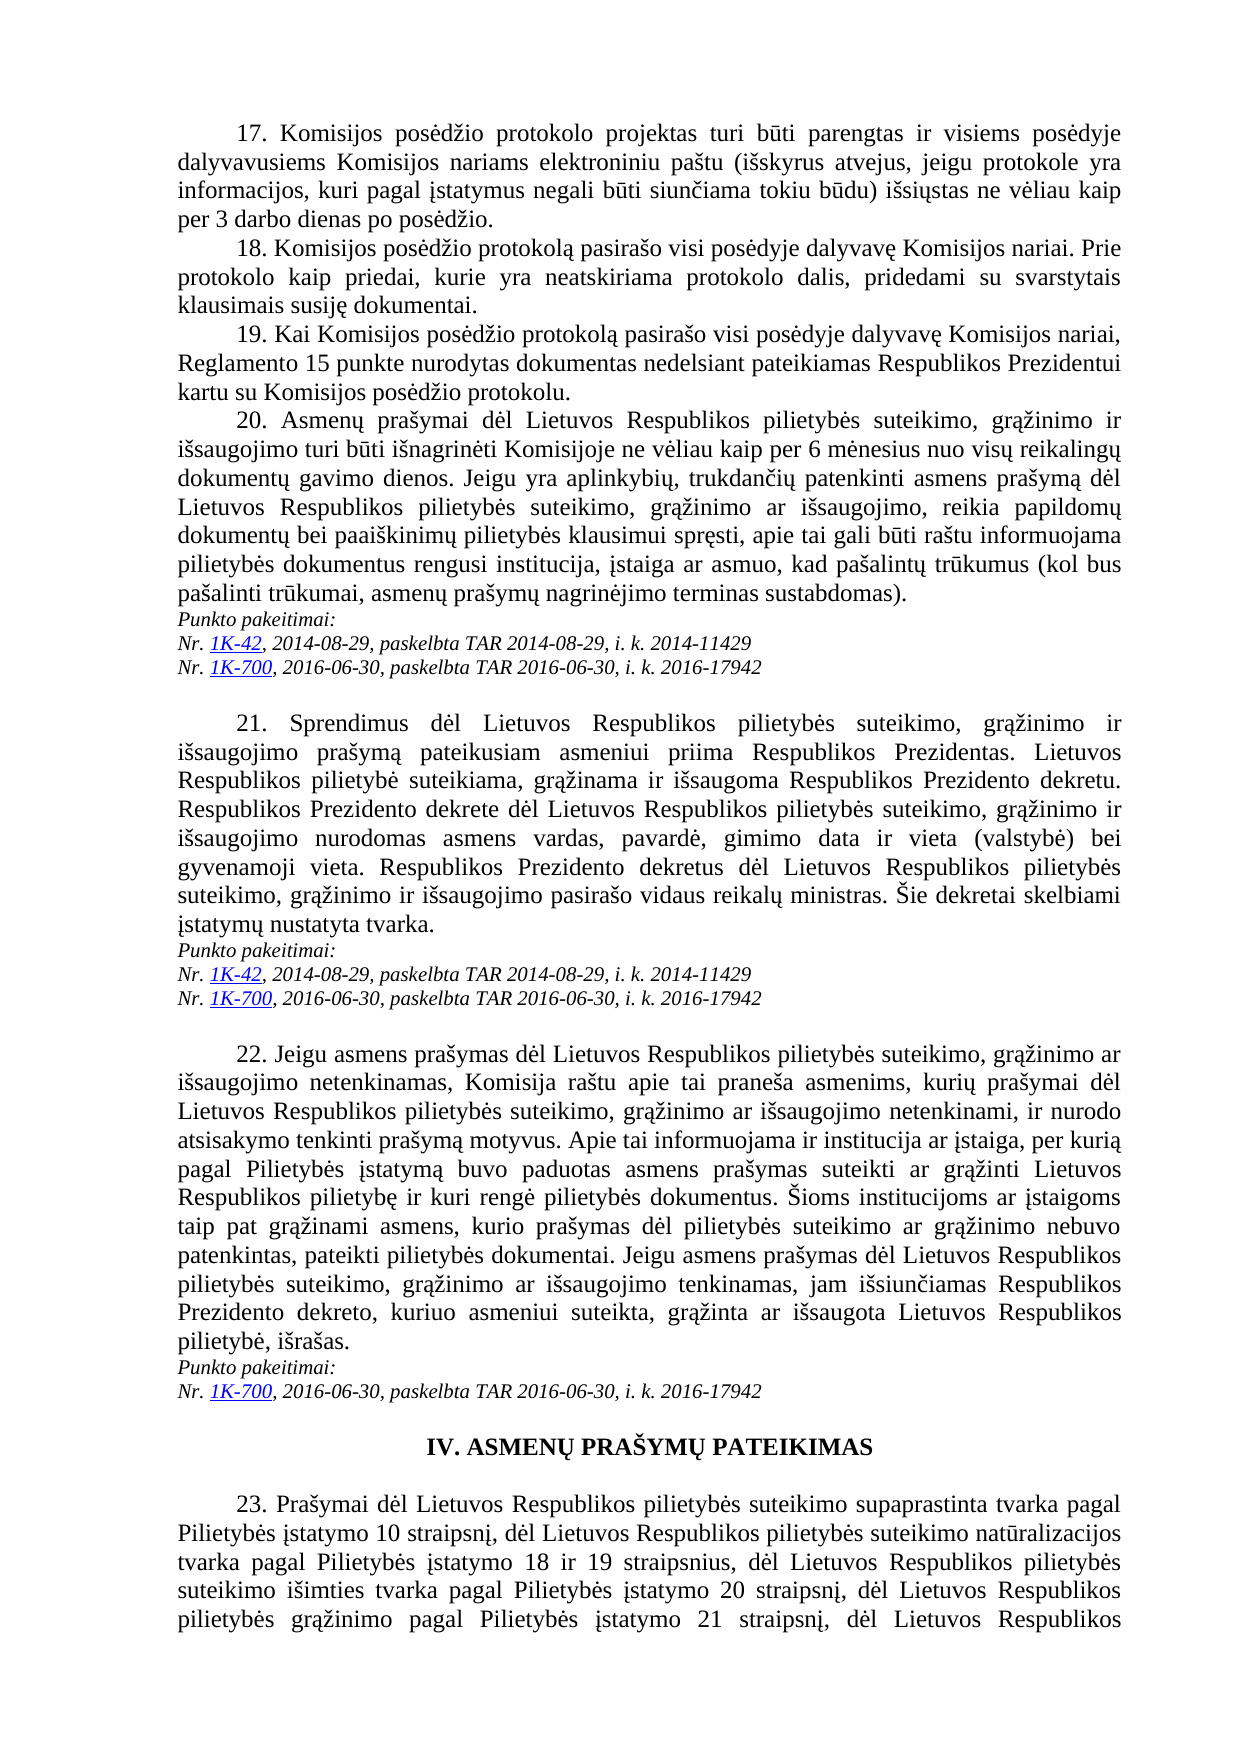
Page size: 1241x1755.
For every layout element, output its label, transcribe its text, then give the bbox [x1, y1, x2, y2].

text Punkto pakeitimai: [177, 938, 1122, 962]
text 22. Jeigu asmens prašymas dėl Lietuvos Respublikos pilietybės suteikimo, grąžinimo ar išsaugojimo netenkinamas, Komisija raštu apie tai praneša asmenims, kurių prašymai dėl Lietuvos Respublikos pilietybės suteikimo, grąžinimo ar išsaugojimo netenkinami, ir nurodo atsisakymo tenkinti prašymą motyvus. Apie tai informuojama ir institucija ar įstaiga, per kurią pagal Pilietybės įstatymą buvo paduotas asmens prašymas suteikti ar grąžinti Lietuvos Respublikos pilietybę ir kuri rengė pilietybės dokumentus. Šioms institucijoms ar įstaigoms taip pat grąžinami asmens, kurio prašymas dėl pilietybės suteikimo ar grąžinimo nebuvo patenkintas, pateikti pilietybės dokumentai. Jeigu asmens prašymas dėl Lietuvos Respublikos pilietybės suteikimo, grąžinimo ar išsaugojimo tenkinamas, jam išsiunčiamas Respublikos Prezidento dekreto, kuriuo asmeniui suteikta, grąžinta ar išsaugota Lietuvos Respublikos pilietybė, išrašas. [177, 1039, 1122, 1355]
text 17. Komisijos posėdžio protokolo projektas turi būti parengtas ir visiems posėdyje dalyvavusiems Komisijos nariams elektroniniu paštu (išskyrus atvejus, jeigu protokole yra informacijos, kuri pagal įstatymus negali būti siunčiama tokiu būdu) išsiųstas ne vėliau kaip per 3 darbo dienas po posėdžio. [177, 118, 1122, 233]
text Nr. 1K-42, 2014-08-29, paskelbta TAR 2014-08-29, i. k. 2014-11429 [177, 962, 1122, 986]
text Nr. 1K-42, 2014-08-29, paskelbta TAR 2014-08-29, i. k. 2014-11429 [177, 631, 1122, 655]
text 20. Asmenų prašymai dėl Lietuvos Respublikos pilietybės suteikimo, grąžinimo ir išsaugojimo turi būti išnagrinėti Komisijoje ne vėliau kaip per 6 mėnesius nuo visų reikalingų dokumentų gavimo dienos. Jeigu yra aplinkybių, trukdančių patenkinti asmens prašymą dėl Lietuvos Respublikos pilietybės suteikimo, grąžinimo ar išsaugojimo, reikia papildomų dokumentų bei paaiškinimų pilietybės klausimui spręsti, apie tai gali būti raštu informuojama pilietybės dokumentus rengusi institucija, įstaiga ar asmuo, kad pašalintų trūkumus (kol bus pašalinti trūkumai, asmenų prašymų nagrinėjimo terminas sustabdomas). [177, 406, 1122, 607]
text 23. Prašymai dėl Lietuvos Respublikos pilietybės suteikimo supaprastinta tvarka pagal Pilietybės įstatymo 10 straipsnį, dėl Lietuvos Respublikos pilietybės suteikimo natūralizacijos tvarka pagal Pilietybės įstatymo 18 ir 19 straipsnius, dėl Lietuvos Respublikos pilietybės suteikimo išimties tvarka pagal Pilietybės įstatymo 20 straipsnį, dėl Lietuvos Respublikos pilietybės grąžinimo pagal Pilietybės įstatymo 21 straipsnį, dėl Lietuvos Respublikos [177, 1489, 1122, 1633]
text IV. ASMENŲ PRAŠYMŲ PATEIKIMAS [177, 1432, 1122, 1461]
text 18. Komisijos posėdžio protokolą pasirašo visi posėdyje dalyvavę Komisijos nariai. Prie protokolo kaip priedai, kurie yra neatskiriama protokolo dalis, pridedami su svarstytais klausimais susiję dokumentai. [177, 233, 1122, 319]
text Punkto pakeitimai: [177, 1355, 1122, 1379]
text 21. Sprendimus dėl Lietuvos Respublikos pilietybės suteikimo, grąžinimo ir išsaugojimo prašymą pateikusiam asmeniui priima Respublikos Prezidentas. Lietuvos Respublikos pilietybė suteikiama, grąžinama ir išsaugoma Respublikos Prezidento dekretu. Respublikos Prezidento dekrete dėl Lietuvos Respublikos pilietybės suteikimo, grąžinimo ir išsaugojimo nurodomas asmens vardas, pavardė, gimimo data ir vieta (valstybė) bei gyvenamoji vieta. Respublikos Prezidento dekretus dėl Lietuvos Respublikos pilietybės suteikimo, grąžinimo ir išsaugojimo pasirašo vidaus reikalų ministras. Šie dekretai skelbiami įstatymų nustatyta tvarka. [177, 708, 1122, 938]
text Nr. 1K-700, 2016-06-30, paskelbta TAR 2016-06-30, i. k. 2016-17942 [177, 655, 1122, 679]
text Nr. 1K-700, 2016-06-30, paskelbta TAR 2016-06-30, i. k. 2016-17942 [177, 1379, 1122, 1403]
text 19. Kai Komisijos posėdžio protokolą pasirašo visi posėdyje dalyvavę Komisijos nariai, Reglamento 15 punkte nurodytas dokumentas nedelsiant pateikiamas Respublikos Prezidentui kartu su Komisijos posėdžio protokolu. [177, 319, 1122, 406]
text Punkto pakeitimai: [177, 607, 1122, 631]
text Nr. 1K-700, 2016-06-30, paskelbta TAR 2016-06-30, i. k. 2016-17942 [177, 986, 1122, 1010]
